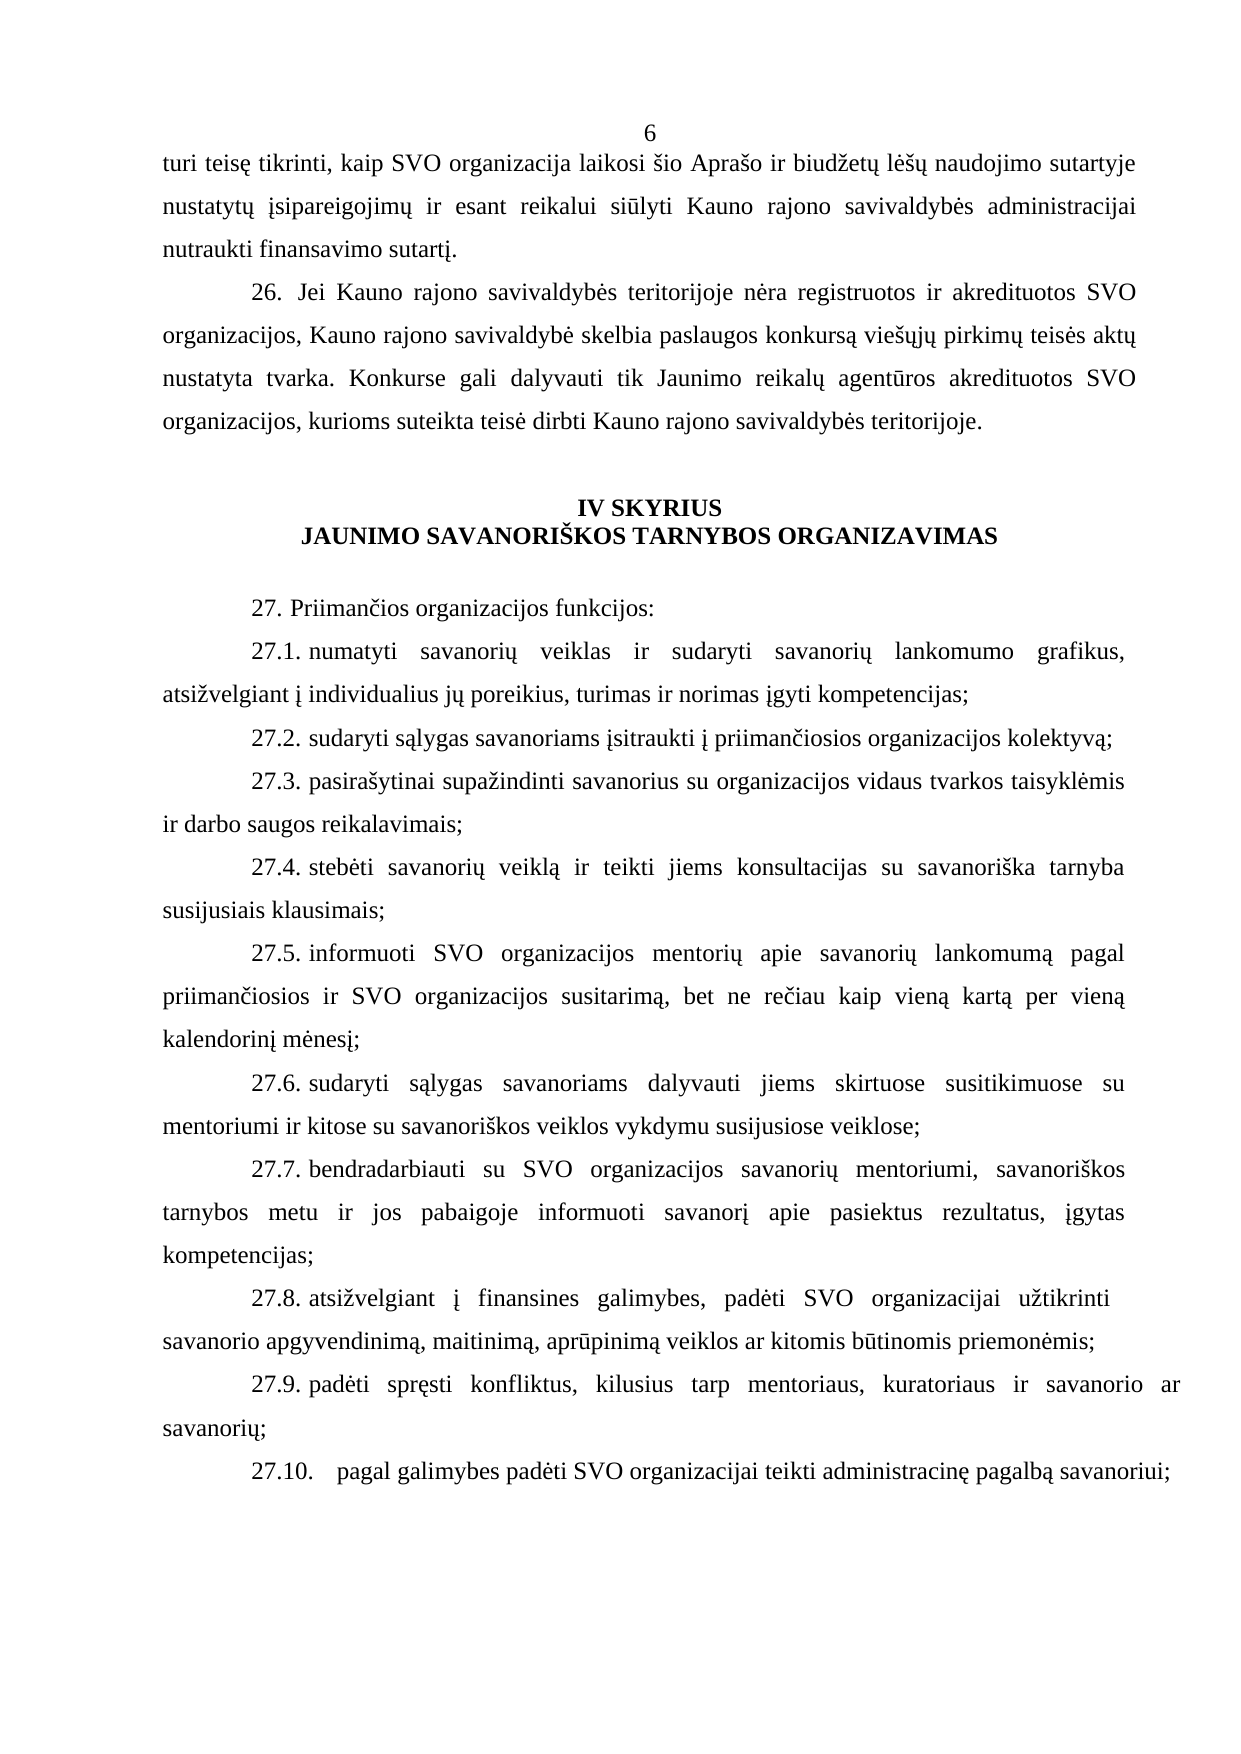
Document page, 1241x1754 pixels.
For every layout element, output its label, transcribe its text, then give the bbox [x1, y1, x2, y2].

text 27.3. pasirašytinai supažindinti savanorius su organizacijos vidaus tvarkos taisyklėmis ir darbo saugos reikalavimais; [162, 766, 1126, 838]
text 27.5. informuoti SVO organizacijos mentorių apie savanorių lankomumą pagal priimančiosios ir SVO organizacijos susitarimą, bet ne rečiau kaip vieną kartą per vieną kalendorinį mėnesį; [162, 938, 1126, 1053]
text IV SKYRIUS [177, 493, 1122, 521]
text 27.10. pagal galimybes padėti SVO organizacijai teikti administracinę pagalbą savanoriui; [162, 1456, 1181, 1484]
text 27. Priimančios organizacijos funkcijos: [162, 593, 1181, 622]
text 27.9. padėti spręsti konfliktus, kilusius tarp mentoriaus, kuratoriaus ir savanorio ar savanorių; [162, 1369, 1181, 1441]
text 27.4. stebėti savanorių veiklą ir teikti jiems konsultacijas su savanoriška tarnyba susijusiais klausimais; [162, 852, 1126, 924]
text turi teisę tikrinti, kaip SVO organizacija laikosi šio Aprašo ir biudžetų lėšų naudojimo sutartyje nustatytų įsipareigojimų ir esant reikalui siūlyti Kauno rajono savivaldybės administracijai nutraukti finansavimo sutartį. [162, 148, 1137, 263]
text 27.2. sudaryti sąlygas savanoriams įsitraukti į priimančiosios organizacijos kolektyvą; [162, 723, 1181, 751]
text 27.1. numatyti savanorių veiklas ir sudaryti savanorių lankomumo grafikus, atsižvelgiant į individualius jų poreikius, turimas ir norimas įgyti kompetencijas; [162, 636, 1126, 708]
text 27.6. sudaryti sąlygas savanoriams dalyvauti jiems skirtuose susitikimuose su mentoriumi ir kitose su savanoriškos veiklos vykdymu susijusiose veiklose; [162, 1068, 1126, 1139]
text 27.8. atsižvelgiant į finansines galimybes, padėti SVO organizacijai užtikrinti savanorio apgyvendinimą, maitinimą, aprūpinimą veiklos ar kitomis būtinomis priemonėmis; [162, 1283, 1111, 1355]
text JAUNIMO SAVANORIŠKOS TARNYBOS ORGANIZAVIMAS [177, 521, 1122, 550]
text 26. Jei Kauno rajono savivaldybės teritorijoje nėra registruotos ir akredituotos SVO organizacijos, Kauno rajono savivaldybė skelbia paslaugos konkursą viešųjų pirkimų teisės aktų nustatyta tvarka. Konkurse gali dalyvauti tik Jaunimo reikalų agentūros akredituotos SVO organizacijos, kurioms suteikta teisė dirbti Kauno rajono savivaldybės teritorijoje. [162, 277, 1137, 435]
text 27.7. bendradarbiauti su SVO organizacijos savanorių mentoriumi, savanoriškos tarnybos metu ir jos pabaigoje informuoti savanorį apie pasiektus rezultatus, įgytas kompetencijas; [162, 1154, 1126, 1269]
